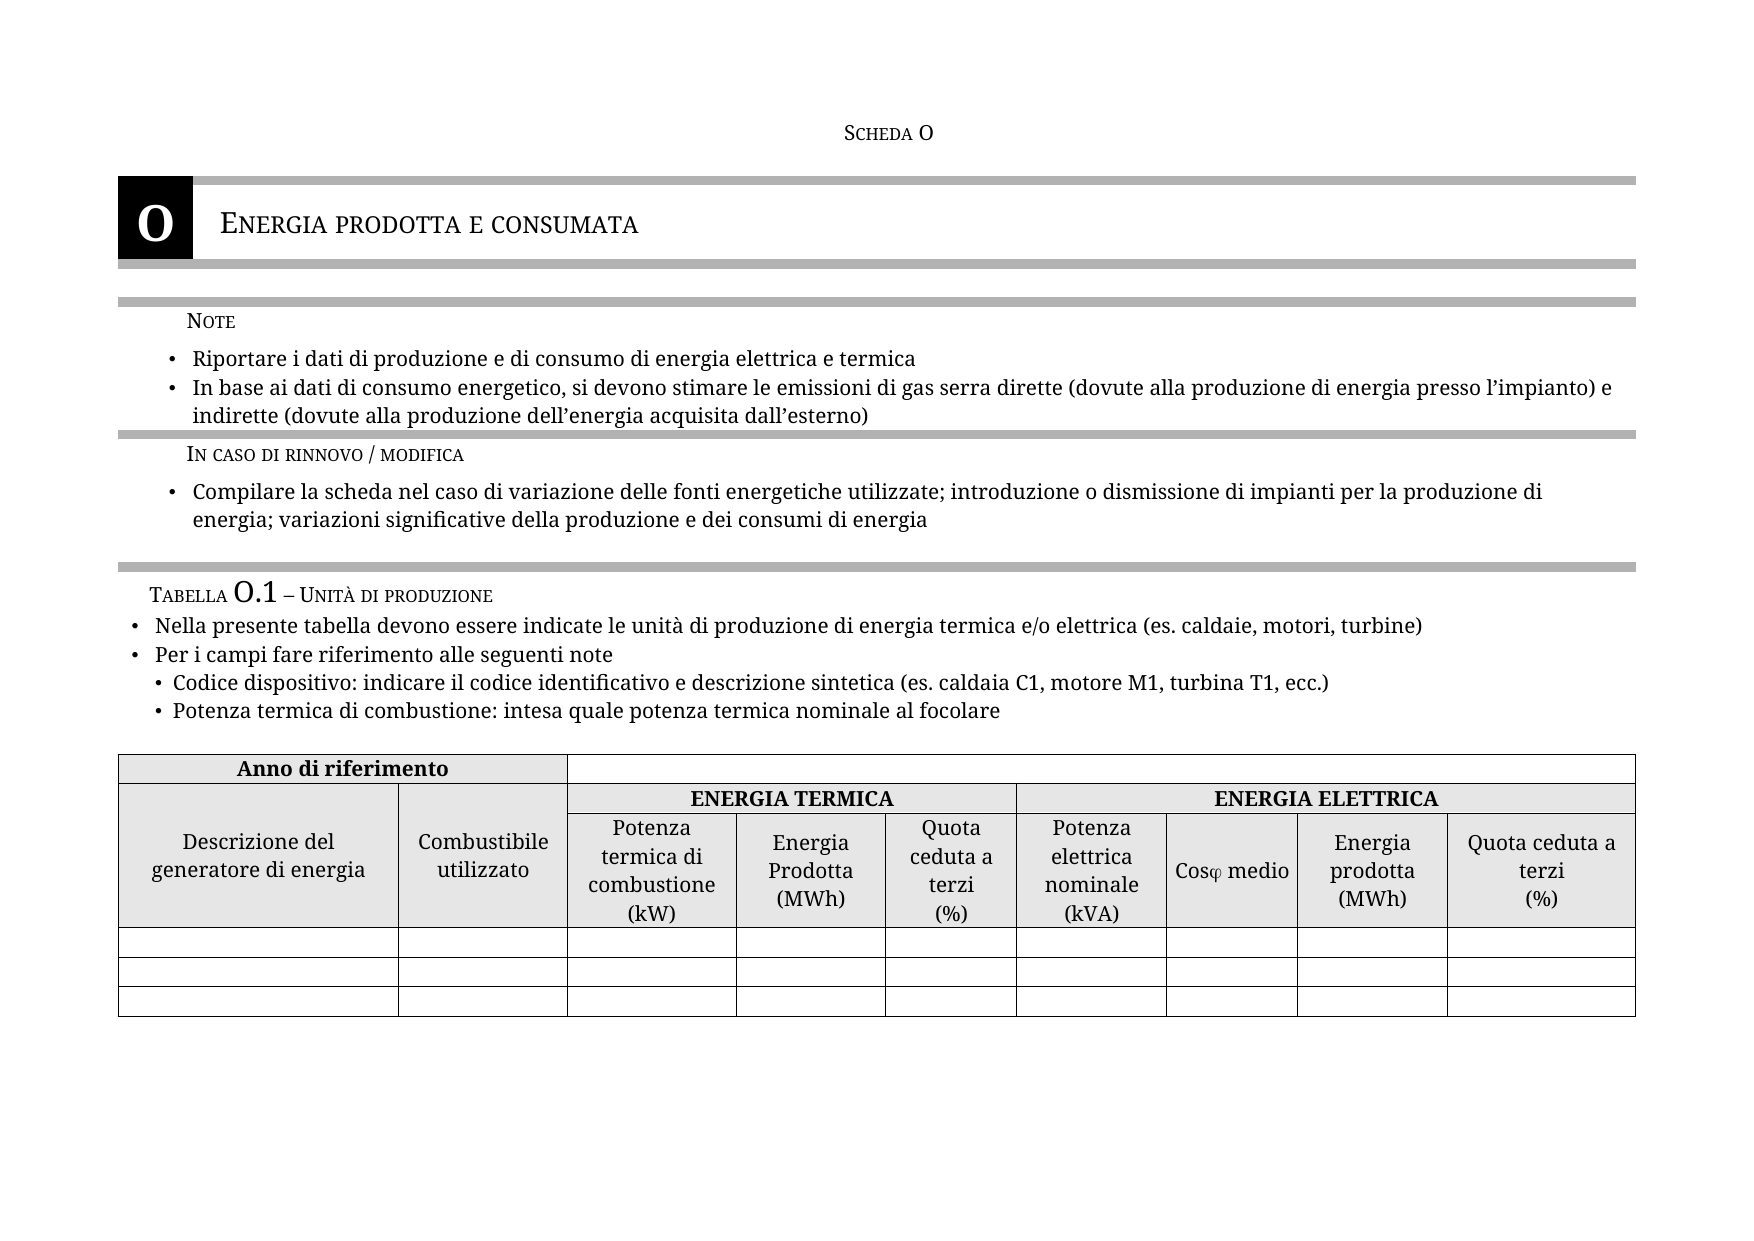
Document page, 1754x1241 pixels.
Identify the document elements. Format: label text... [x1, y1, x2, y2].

table_header Energia prodotta e consumata [193, 185, 1636, 259]
table_cell Energia Prodotta (MWh) [737, 814, 885, 927]
table_cell In caso di rinnovo / modifica [156, 439, 1636, 467]
table_cell [568, 958, 736, 986]
table_cell [399, 928, 567, 957]
table_cell [1167, 958, 1297, 986]
table_cell Quota ceduta a terzi (%) [886, 814, 1016, 927]
table_cell Quota ceduta a terzi (%) [1448, 814, 1635, 927]
table_cell [119, 928, 398, 957]
table_cell [1298, 987, 1447, 1016]
table_cell [399, 958, 567, 986]
table_cell [886, 958, 1016, 986]
table_cell [737, 987, 885, 1016]
table_cell Cos medio [1167, 814, 1297, 927]
table_cell [886, 987, 1016, 1016]
table_cell [1448, 958, 1635, 986]
table_header O [118, 176, 193, 259]
table_cell [1017, 958, 1166, 986]
table_header Tabella O.1 – Unità di produzione [118, 572, 1636, 611]
table_header Anno di riferimento [119, 755, 567, 783]
table_cell Riportare i dati di produzione e di consumo di energia elettrica e termica In base ai dati di consumo energetico, si devono stimare le emissioni di gas serra dirette (dovute alla produzione di energia presso l’impianto) e indirette (dovute alla produzione dell’energia acquisita dall’esterno) [156, 335, 1636, 430]
table_cell [1167, 928, 1297, 957]
table_cell ENERGIA ELETTRICA [1017, 784, 1635, 812]
table_cell [737, 958, 885, 986]
table_cell [1448, 987, 1635, 1016]
table_cell [399, 987, 567, 1016]
table_header Note [156, 307, 1636, 335]
table_cell [1017, 987, 1166, 1016]
table_cell [737, 928, 885, 957]
table_header [118, 307, 156, 430]
table_cell [119, 987, 398, 1016]
table_cell [568, 987, 736, 1016]
table_cell Nella presente tabella devono essere indicate le unità di produzione di energia termica e/o elettrica (es. caldaie, motori, turbine) Per i campi fare riferimento alle seguenti note Codice dispositivo: indicare il codice identificativo e descrizione sintetica (es. caldaia C1, motore M1, turbina T1, ecc.) Potenza termica di combustione: intesa quale potenza termica nominale al focolare [118, 611, 1636, 725]
table_cell [1017, 928, 1166, 957]
table_header [568, 755, 1635, 783]
table_cell [1298, 958, 1447, 986]
table_cell Potenza termica di combustione (kW) [568, 814, 736, 927]
table_cell [886, 928, 1016, 957]
table_cell [1298, 928, 1447, 957]
table_cell [1448, 928, 1635, 957]
table_cell Combustibile utilizzato [399, 784, 567, 927]
table_cell Potenza elettrica nominale (kVA) [1017, 814, 1166, 927]
table_cell ENERGIA TERMICA [568, 784, 1016, 812]
table_cell [119, 958, 398, 986]
table_cell Descrizione del generatore di energia [119, 784, 398, 927]
table_cell [568, 928, 736, 957]
table_cell Energia prodotta (MWh) [1298, 814, 1447, 927]
table_cell Compilare la scheda nel caso di variazione delle fonti energetiche utilizzate; introduzione o dismissione di impianti per la produzione di energia; variazioni significative della produzione e dei consumi di energia [156, 468, 1636, 534]
table_cell [118, 439, 156, 534]
table_cell [1167, 987, 1297, 1016]
